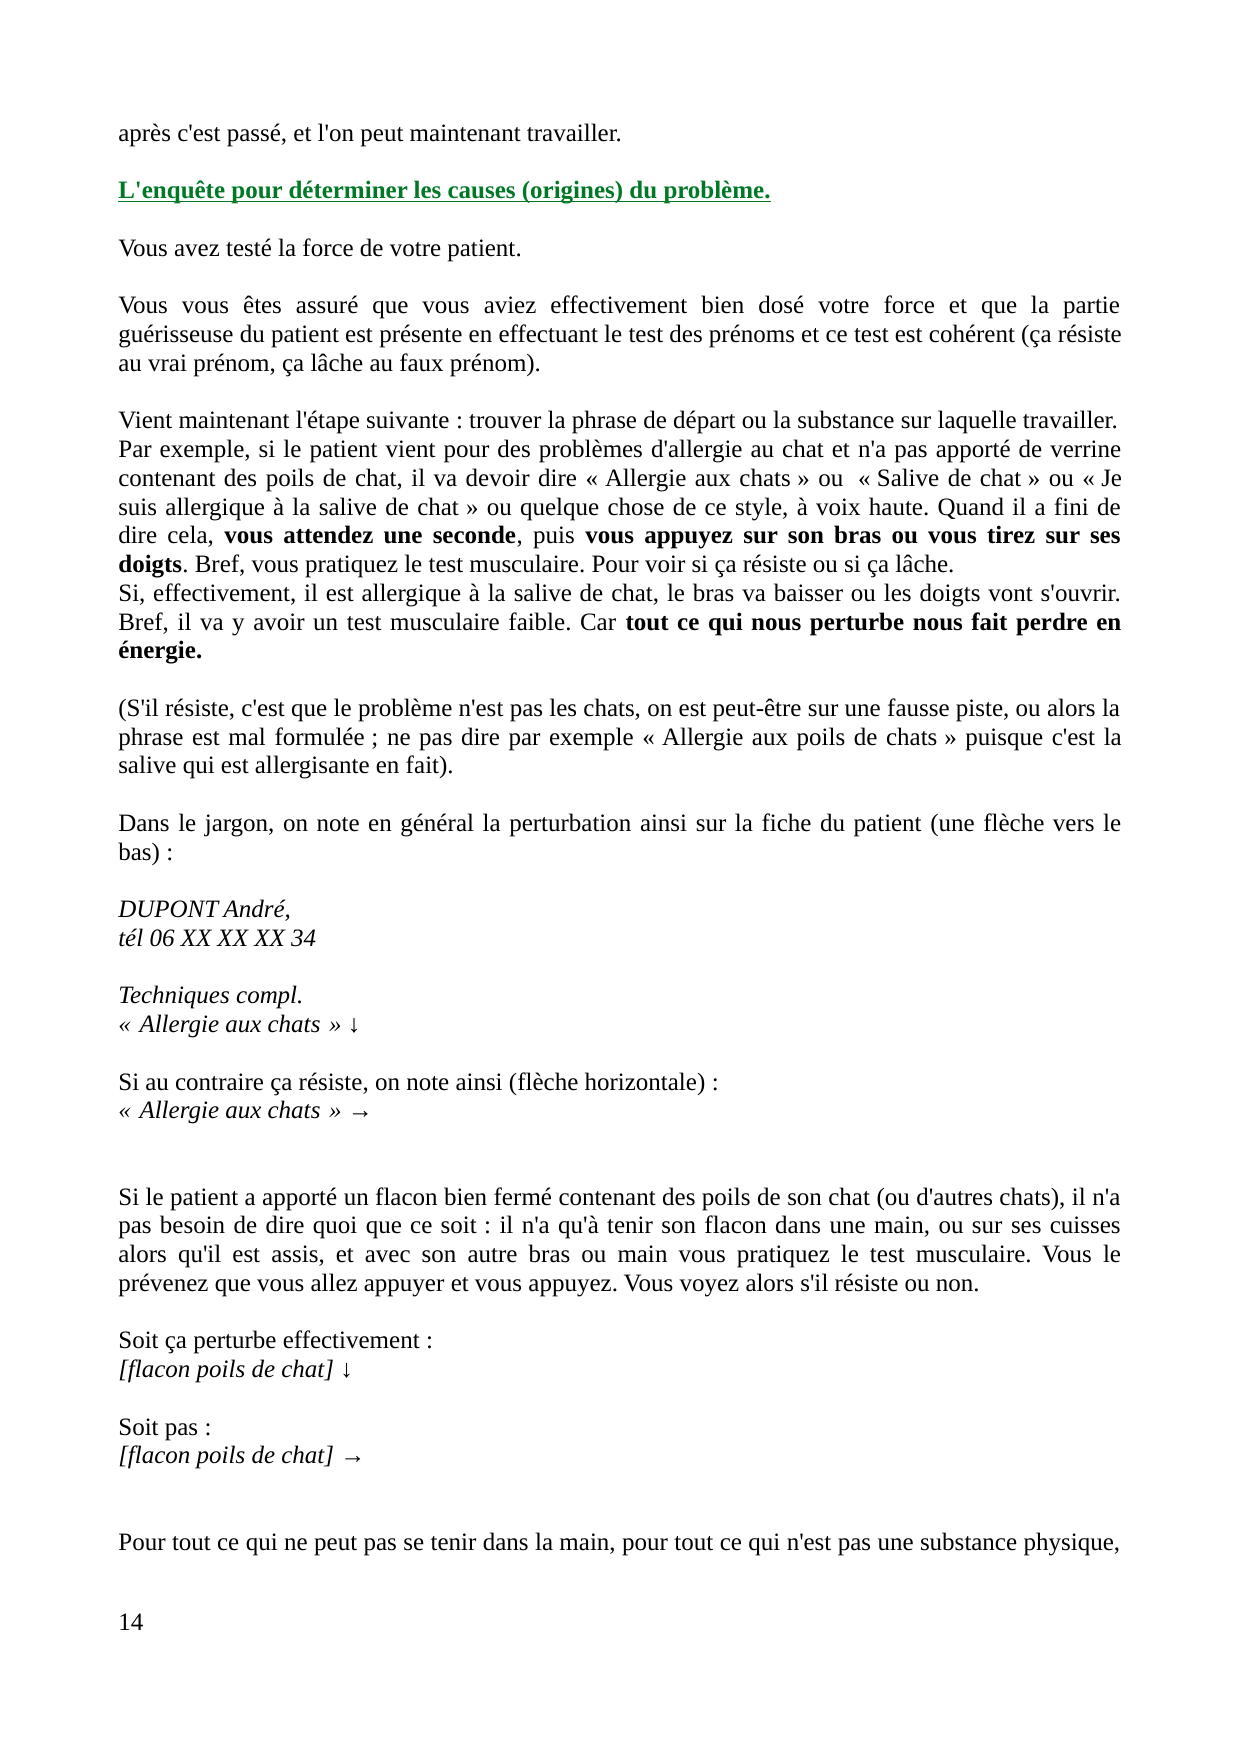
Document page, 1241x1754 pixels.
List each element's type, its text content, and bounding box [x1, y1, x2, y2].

text Pour tout ce qui ne peut pas se tenir dans la main, pour tout ce qui n'est pas une substance physique, [118, 1527, 1122, 1556]
text [flacon poils de chat] → [118, 1441, 1122, 1469]
text (S'il résiste, c'est que le problème n'est pas les chats, on est peut-être sur une fausse piste, ou alors la phrase est mal formulée ; ne pas dire par exemple « Allergie aux poils de chats » puisque c'est la salive qui est allergisante en fait). [118, 693, 1122, 779]
text Si, effectivement, il est allergique à la salive de chat, le bras va baisser ou les doigts vont s'ouvrir. Bref, il va y avoir un test musculaire faible. Car tout ce qui nous perturbe nous fait perdre en énergie. [118, 578, 1122, 664]
text Par exemple, si le patient vient pour des problèmes d'allergie au chat et n'a pas apporté de verrine contenant des poils de chat, il va devoir dire « Allergie aux chats » ou « Salive de chat » ou « Je suis allergique à la salive de chat » ou quelque chose de ce style, à voix haute. Quand il a fini de dire cela, vous attendez une seconde, puis vous appuyez sur son bras ou vous tirez sur ses doigts. Bref, vous pratiquez le test musculaire. Pour voir si ça résiste ou si ça lâche. [118, 434, 1122, 578]
text [flacon poils de chat] ↓ [118, 1354, 1122, 1383]
text tél 06 XX XX XX 34 [118, 923, 1122, 952]
text Soit ça perturbe effectivement : [118, 1326, 1122, 1354]
text Techniques compl. [118, 981, 1122, 1009]
text Dans le jargon, on note en général la perturbation ainsi sur la fiche du patient (une flèche vers le bas) : [118, 808, 1122, 866]
text « Allergie aux chats » → [118, 1096, 1122, 1124]
text Si le patient a apporté un flacon bien fermé contenant des poils de son chat (ou d'autres chats), il n'a pas besoin de dire quoi que ce soit : il n'a qu'à tenir son flacon dans une main, ou sur ses cuisses alors qu'il est assis, et avec son autre bras ou main vous pratiquez le test musculaire. Vous le prévenez que vous allez appuyer et vous appuyez. Vous voyez alors s'il résiste ou non. [118, 1182, 1122, 1297]
text L'enquête pour déterminer les causes (origines) du problème. [118, 176, 1122, 204]
text Vous avez testé la force de votre patient. [118, 233, 1122, 262]
text Soit pas : [118, 1412, 1122, 1441]
text « Allergie aux chats » ↓ [118, 1009, 1122, 1038]
text après c'est passé, et l'on peut maintenant travailler. [118, 118, 1122, 147]
text Vient maintenant l'étape suivante : trouver la phrase de départ ou la substance sur laquelle travailler. [118, 406, 1122, 434]
text Vous vous êtes assuré que vous aviez effectivement bien dosé votre force et que la partie guérisseuse du patient est présente en effectuant le test des prénoms et ce test est cohérent (ça résiste au vrai prénom, ça lâche au faux prénom). [118, 291, 1122, 377]
text DUPONT André, [118, 894, 1122, 923]
text Si au contraire ça résiste, on note ainsi (flèche horizontale) : [118, 1067, 1122, 1096]
